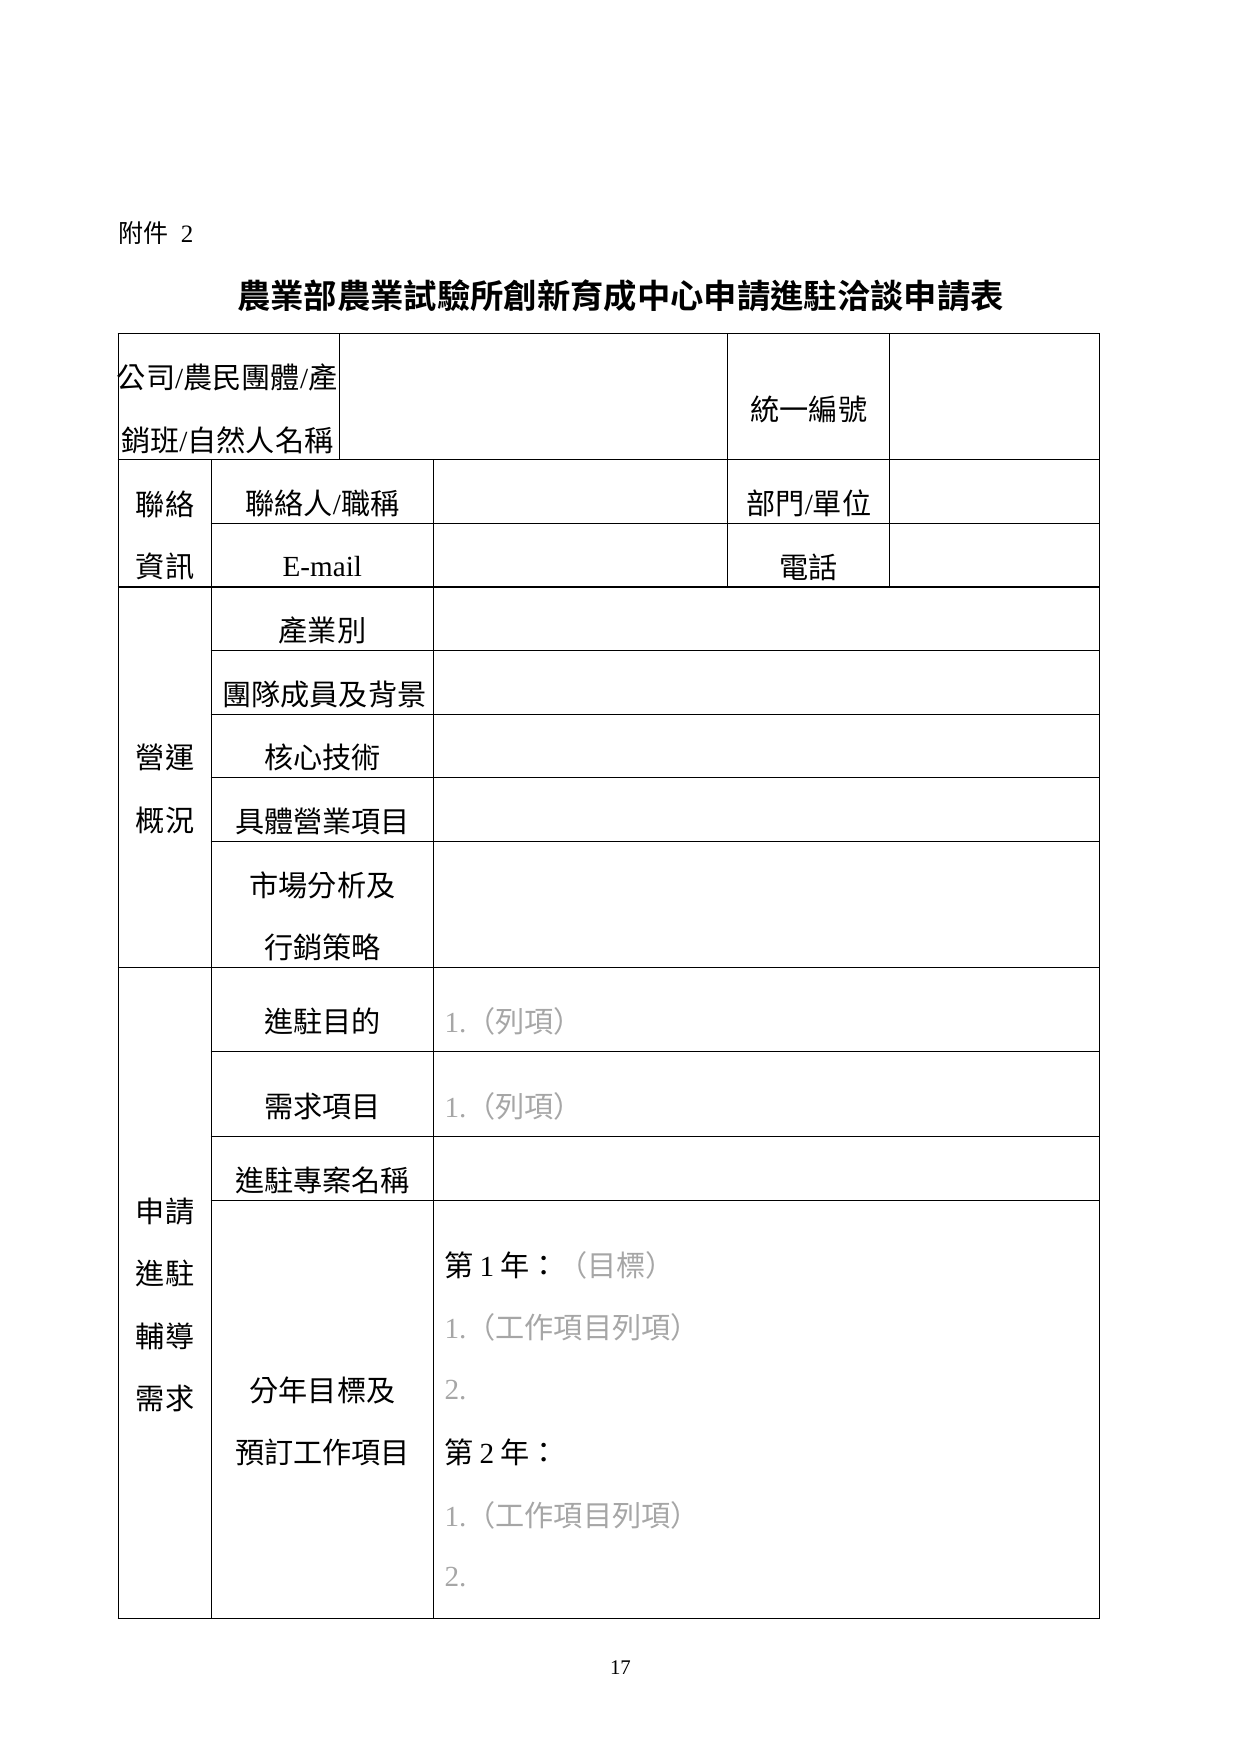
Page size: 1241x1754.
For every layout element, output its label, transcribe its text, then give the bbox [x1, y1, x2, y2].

table_cell [434, 651, 1099, 713]
table_cell [434, 715, 1099, 777]
table_header [890, 334, 1099, 459]
table_cell 具體營業項目 [212, 778, 433, 841]
table_cell 團隊成員及背景 [212, 651, 433, 713]
table_cell 1.（列項） [434, 1052, 1099, 1136]
table_cell E-mail [212, 524, 433, 586]
table_cell 聯絡資訊 [119, 460, 211, 586]
table_header 公司/農民團體/產銷班/自然人名稱 [119, 334, 339, 459]
table_cell [890, 524, 1099, 586]
table_header [340, 334, 727, 459]
table_cell 分年目標及 預訂工作項目 [212, 1201, 433, 1618]
table_cell [434, 1137, 1099, 1200]
table_header 統一編號 [728, 334, 889, 459]
text 農業部農業試驗所創新育成中心申請進駐洽談申請表 [118, 252, 1122, 314]
table_cell 市場分析及 行銷策略 [212, 842, 433, 967]
table_cell [434, 842, 1099, 967]
table_cell [890, 460, 1099, 523]
table_cell 進駐專案名稱 [212, 1137, 433, 1200]
table_cell 需求項目 [212, 1052, 433, 1136]
table_cell 第1年：（目標） 1.（工作項目列項） 2. 第2年： 1.（工作項目列項） 2. [434, 1201, 1099, 1618]
table_cell 申請進駐輔導需求 [119, 968, 211, 1618]
table_cell [434, 588, 1099, 650]
table_cell 1.（列項） [434, 968, 1099, 1051]
table_cell [434, 524, 727, 586]
table_cell 電話 [728, 524, 889, 586]
table_cell 部門/單位 [728, 460, 889, 523]
table_cell 進駐目的 [212, 968, 433, 1051]
table_cell [434, 778, 1099, 841]
table_cell 產業別 [212, 588, 433, 650]
table_cell 聯絡人/職稱 [212, 460, 433, 523]
table_cell [434, 460, 727, 523]
text 附件 2 [118, 189, 1122, 252]
table_cell 營運概況 [119, 588, 211, 967]
table_cell 核心技術 [212, 715, 433, 777]
